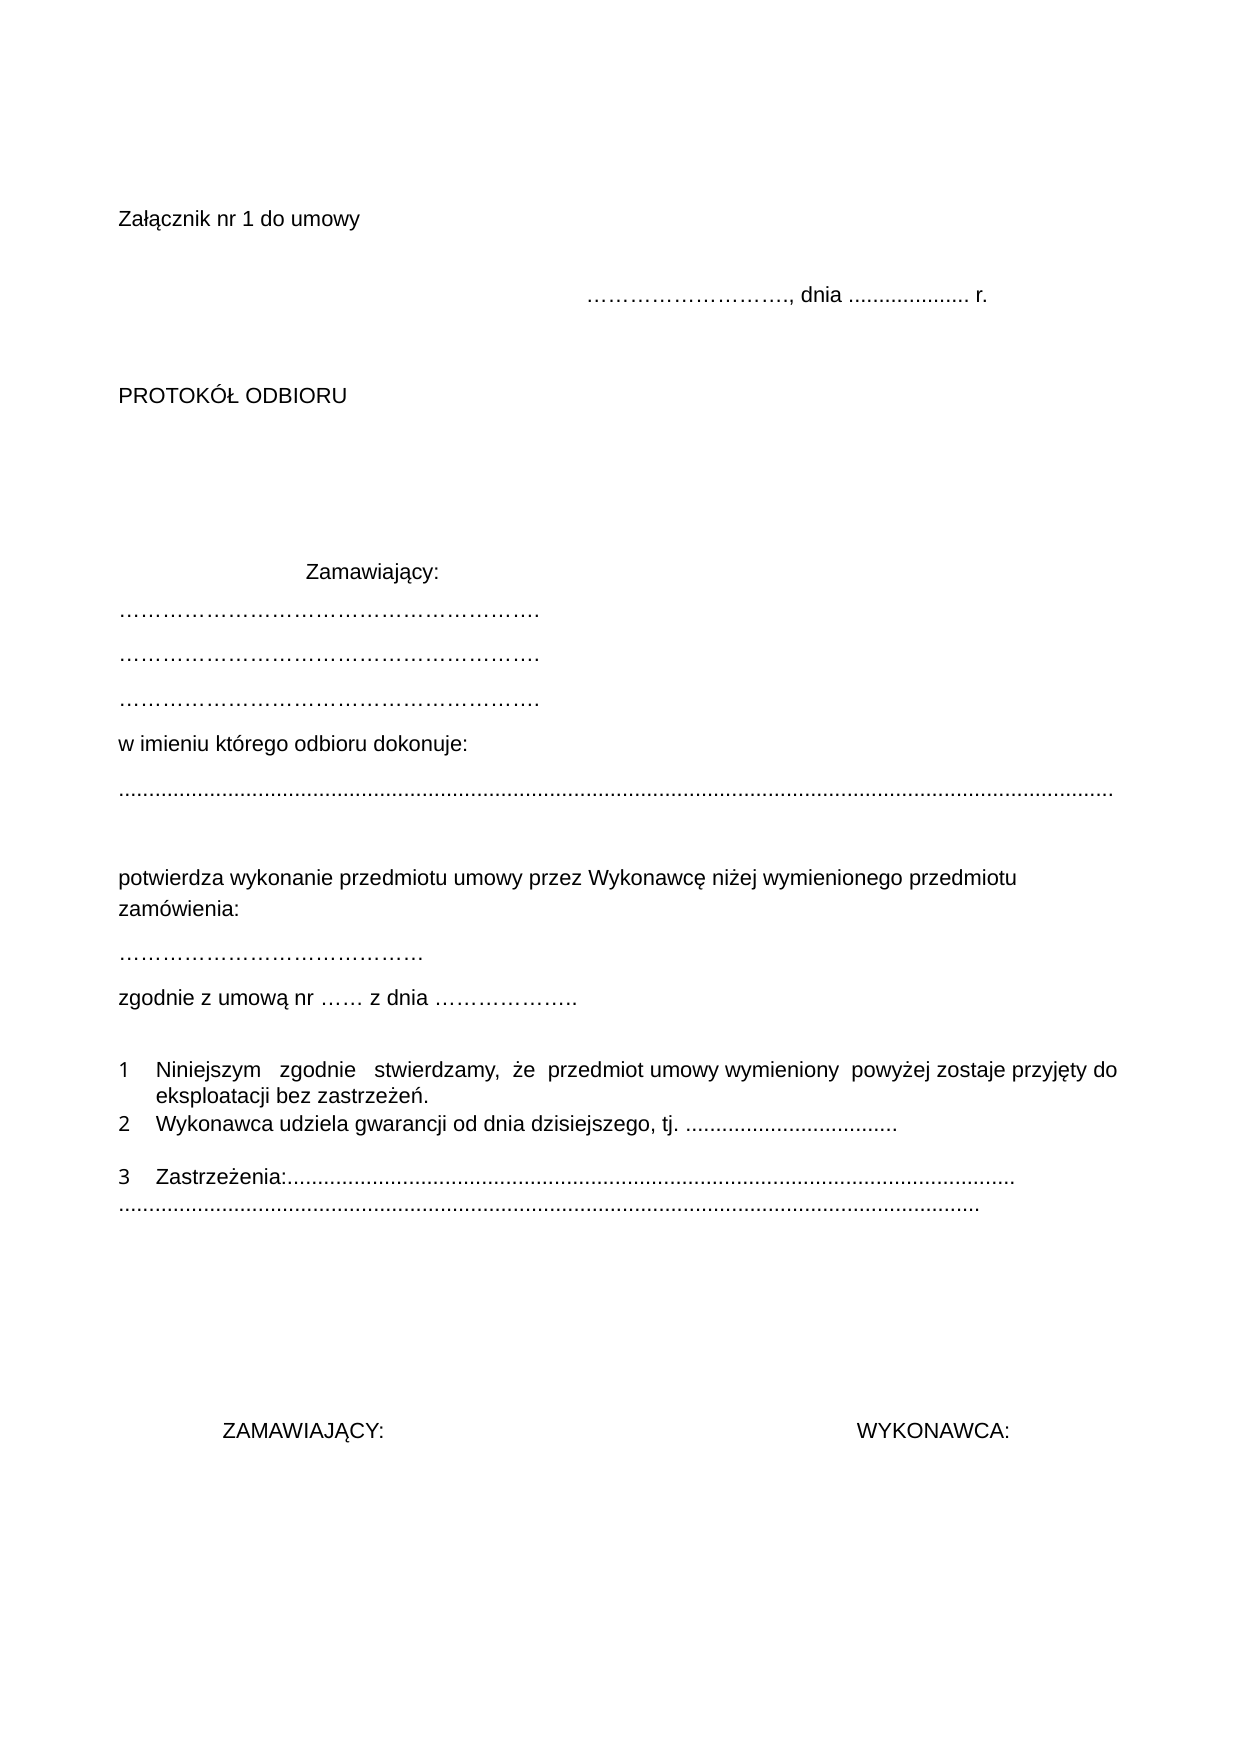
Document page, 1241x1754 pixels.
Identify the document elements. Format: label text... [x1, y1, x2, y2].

list Niniejszym zgodnie stwierdzamy, że przedmiot umowy wymieniony powyżej zostaje przyjęty do eksploatacji bez zastrzeżeń. [118, 1055, 1122, 1109]
text ZAMAWIAJĄCY: WYKONAWCA: [118, 1418, 1122, 1443]
text …………………………………………………. [118, 596, 1122, 622]
list Zastrzeżenia:........................................................................................................................ [118, 1162, 1122, 1191]
subtitle Zamawiający: [306, 559, 1122, 584]
text ………………………., dnia .................... r. [118, 282, 1122, 307]
text Załącznik nr 1 do umowy [118, 206, 1122, 231]
text .................................................................................................................................................................... [118, 776, 1122, 801]
text PROTOKÓŁ ODBIORU [118, 383, 1122, 408]
text …………………………………………………. [118, 686, 1122, 711]
text w imieniu którego odbioru dokonuje: [118, 731, 1122, 756]
text …………………………………………………. [118, 641, 1122, 666]
list Wykonawca udziela gwarancji od dnia dzisiejszego, tj. ................................... [118, 1109, 1122, 1137]
text …………………………………… [118, 940, 1122, 965]
text potwierdza wykonanie przedmiotu umowy przez Wykonawcę niżej wymienionego przedmiotu zamówienia: [118, 865, 1122, 921]
text .............................................................................................................................................. [118, 1191, 1122, 1216]
text zgodnie z umową nr …… z dnia ……………….. [118, 985, 1122, 1010]
